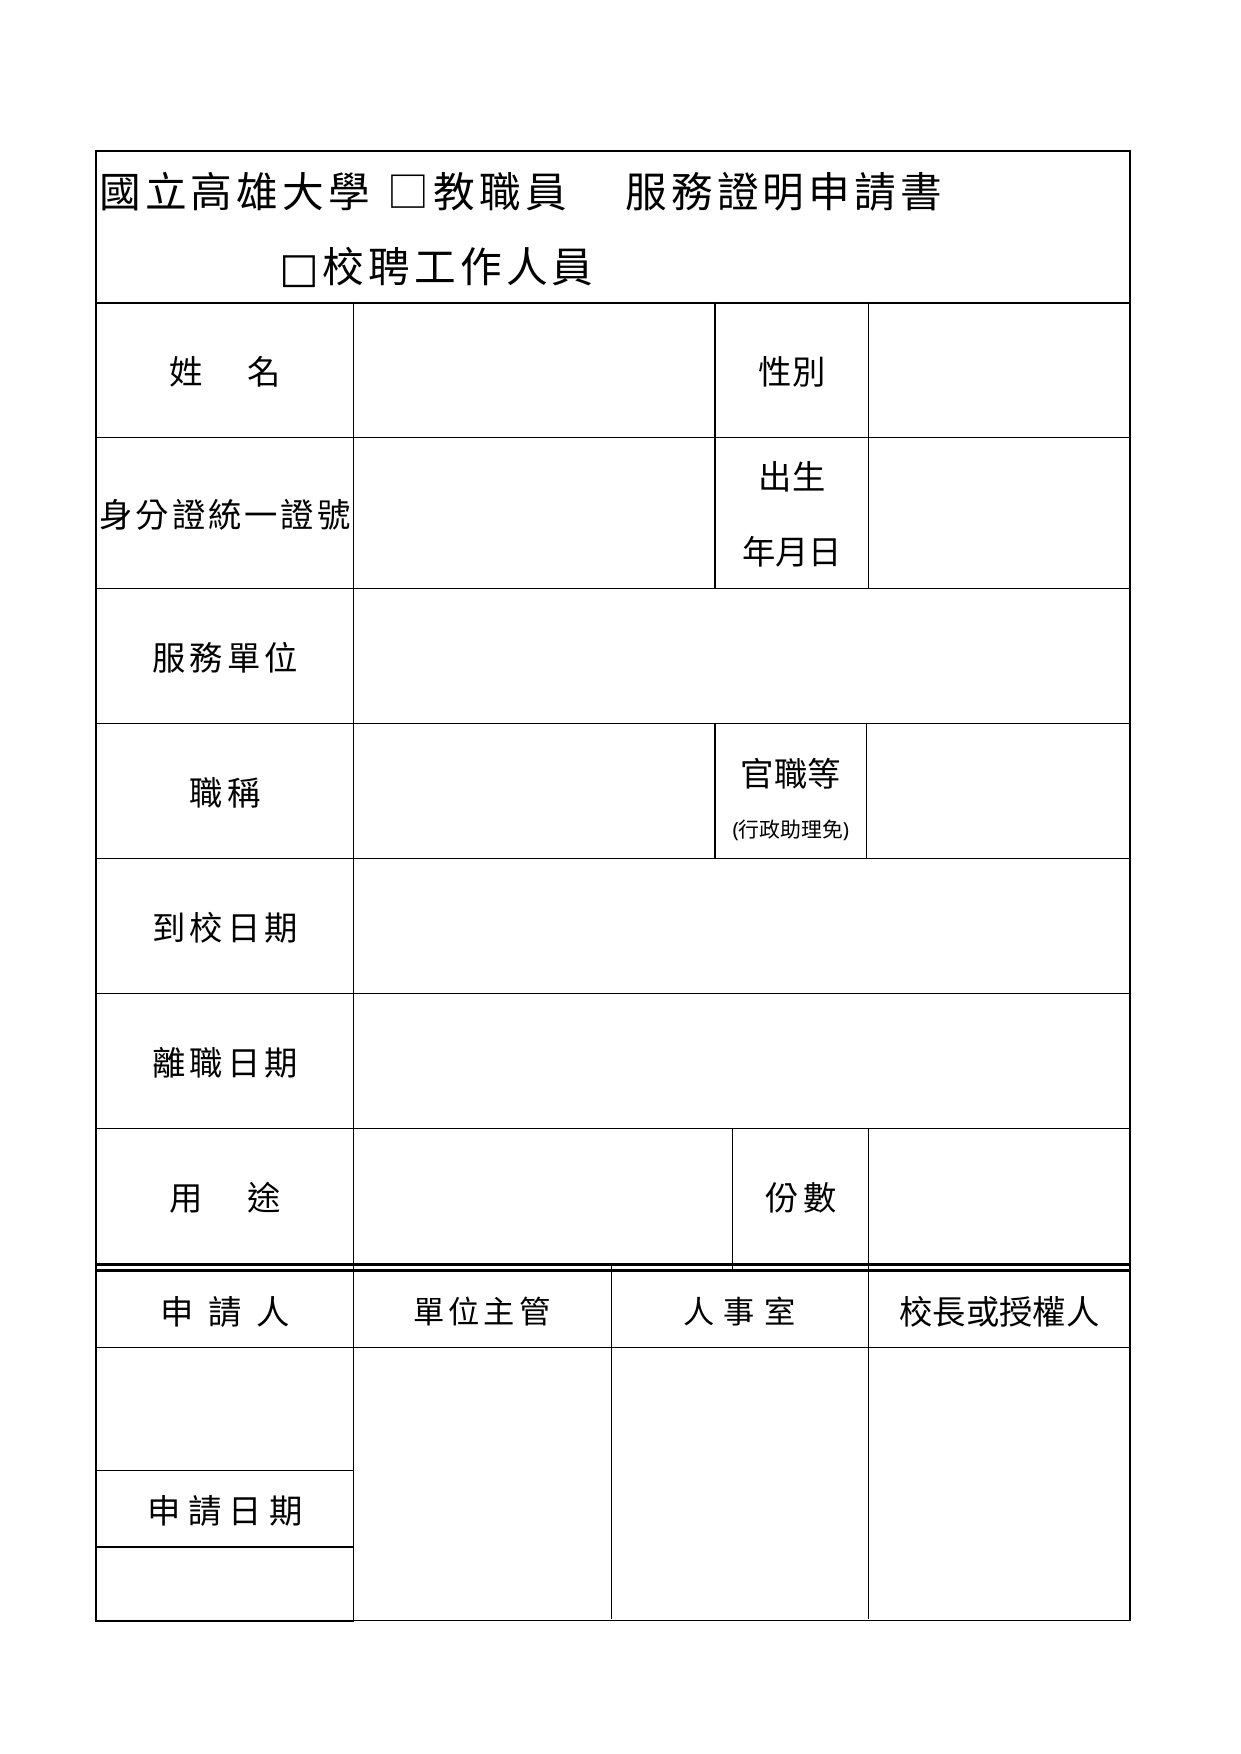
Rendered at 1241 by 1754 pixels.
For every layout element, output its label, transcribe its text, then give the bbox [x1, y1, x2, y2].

table_cell [869, 1348, 1129, 1620]
table_cell 身分證統一證號 [97, 438, 353, 588]
table_cell [354, 994, 1129, 1128]
table_cell [354, 1348, 611, 1620]
table_cell [611, 1348, 869, 1620]
table_cell 服務單位 [97, 589, 353, 723]
table_cell [354, 438, 714, 588]
table_cell [354, 304, 714, 437]
table_cell 職稱 [97, 724, 353, 858]
table_cell 申 請 日 期 [97, 1471, 353, 1546]
table_cell [97, 1548, 353, 1620]
table_cell 申 請 人 [97, 1272, 353, 1347]
table_cell 離職日期 [97, 994, 353, 1128]
table_cell 人 事 室 [612, 1272, 868, 1347]
table_cell 到校日期 [97, 859, 353, 993]
table_cell [354, 859, 1129, 993]
table_cell [867, 724, 1129, 858]
table_header 國立高雄大學 □教職員 服務證明申請書 □校聘工作人員 [97, 152, 1129, 302]
table_cell 性別 [716, 304, 868, 437]
table_cell 份數 [733, 1129, 868, 1263]
table_cell [869, 1129, 1129, 1263]
table_cell 官職等 (行政助理免) [716, 724, 866, 858]
table_cell [869, 438, 1129, 588]
table_cell [97, 1348, 353, 1470]
table_cell 單 位 主 管 [354, 1272, 611, 1347]
table_cell [354, 1129, 732, 1263]
table_cell [354, 589, 1129, 723]
table_cell 姓 名 [97, 304, 353, 437]
table_cell 用 途 [97, 1129, 353, 1263]
table_cell [869, 304, 1129, 437]
table_cell 出生 年月日 [716, 438, 868, 588]
table_cell 校長或授權人 [869, 1272, 1129, 1347]
table_cell [354, 724, 714, 858]
